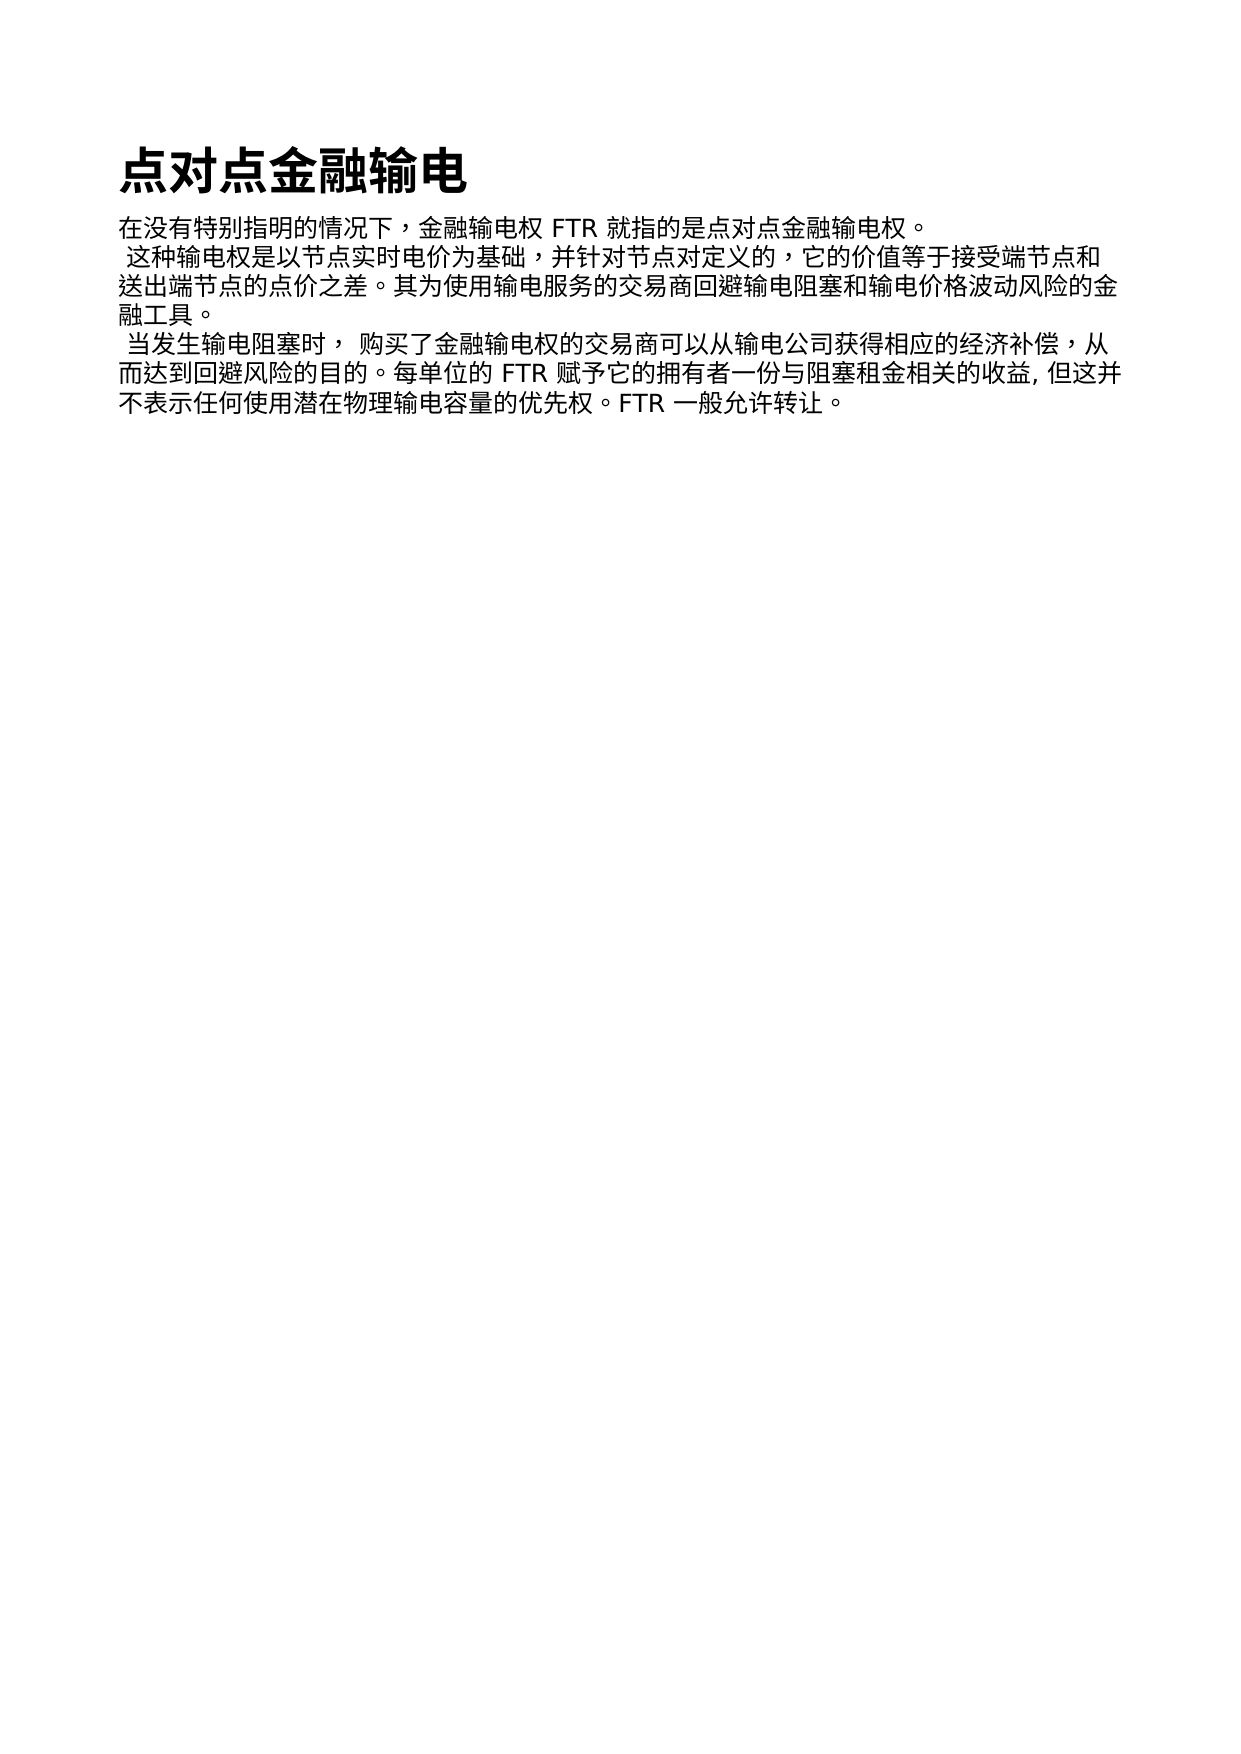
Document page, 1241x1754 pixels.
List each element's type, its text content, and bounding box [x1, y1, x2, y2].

text 在没有特别指明的情况下，金融输电权 FTR 就指的是点对点金融输电权。 这种输电权是以节点实时电价为基础，并针对节点对定义的，它的价值等于接受端节点和送出端节点的点价之差。其为使用输电服务的交易商回避输电阻塞和输电价格波动风险的金融工具。 当发生输电阻塞时， 购买了金融输电权的交易商可以从输电公司获得相应的经济补偿，从而达到回避风险的目的。每单位的 FTR 赋予它的拥有者一份与阻塞租金相关的收益, 但这并不表示任何使用潜在物理输电容量的优先权。FTR 一般允许转让。 [118, 214, 1122, 418]
subtitle 点对点金融输电 [118, 143, 1122, 201]
